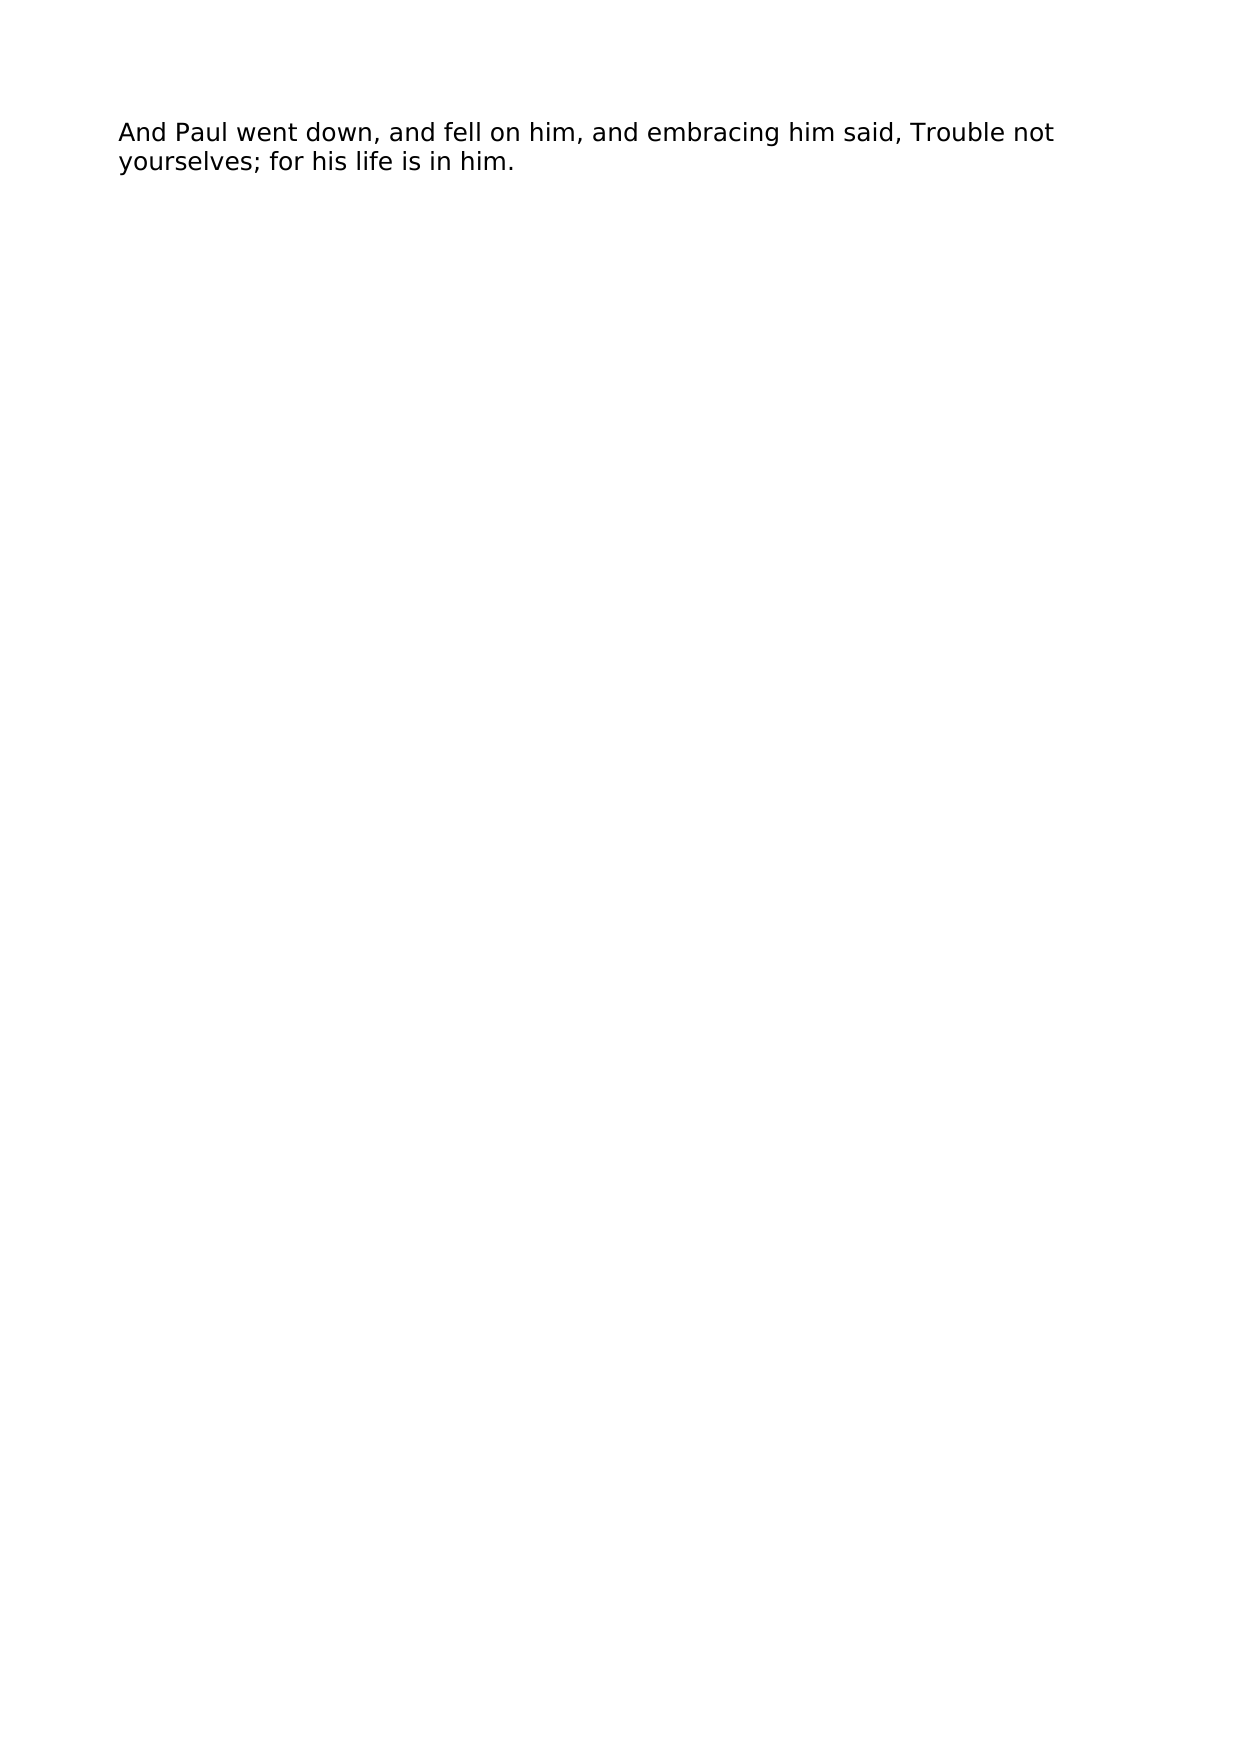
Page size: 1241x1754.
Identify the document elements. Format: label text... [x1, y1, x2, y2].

text And Paul went down, and fell on him, and embracing him said, Trouble not yourselves; for his life is in him. [118, 118, 1122, 176]
